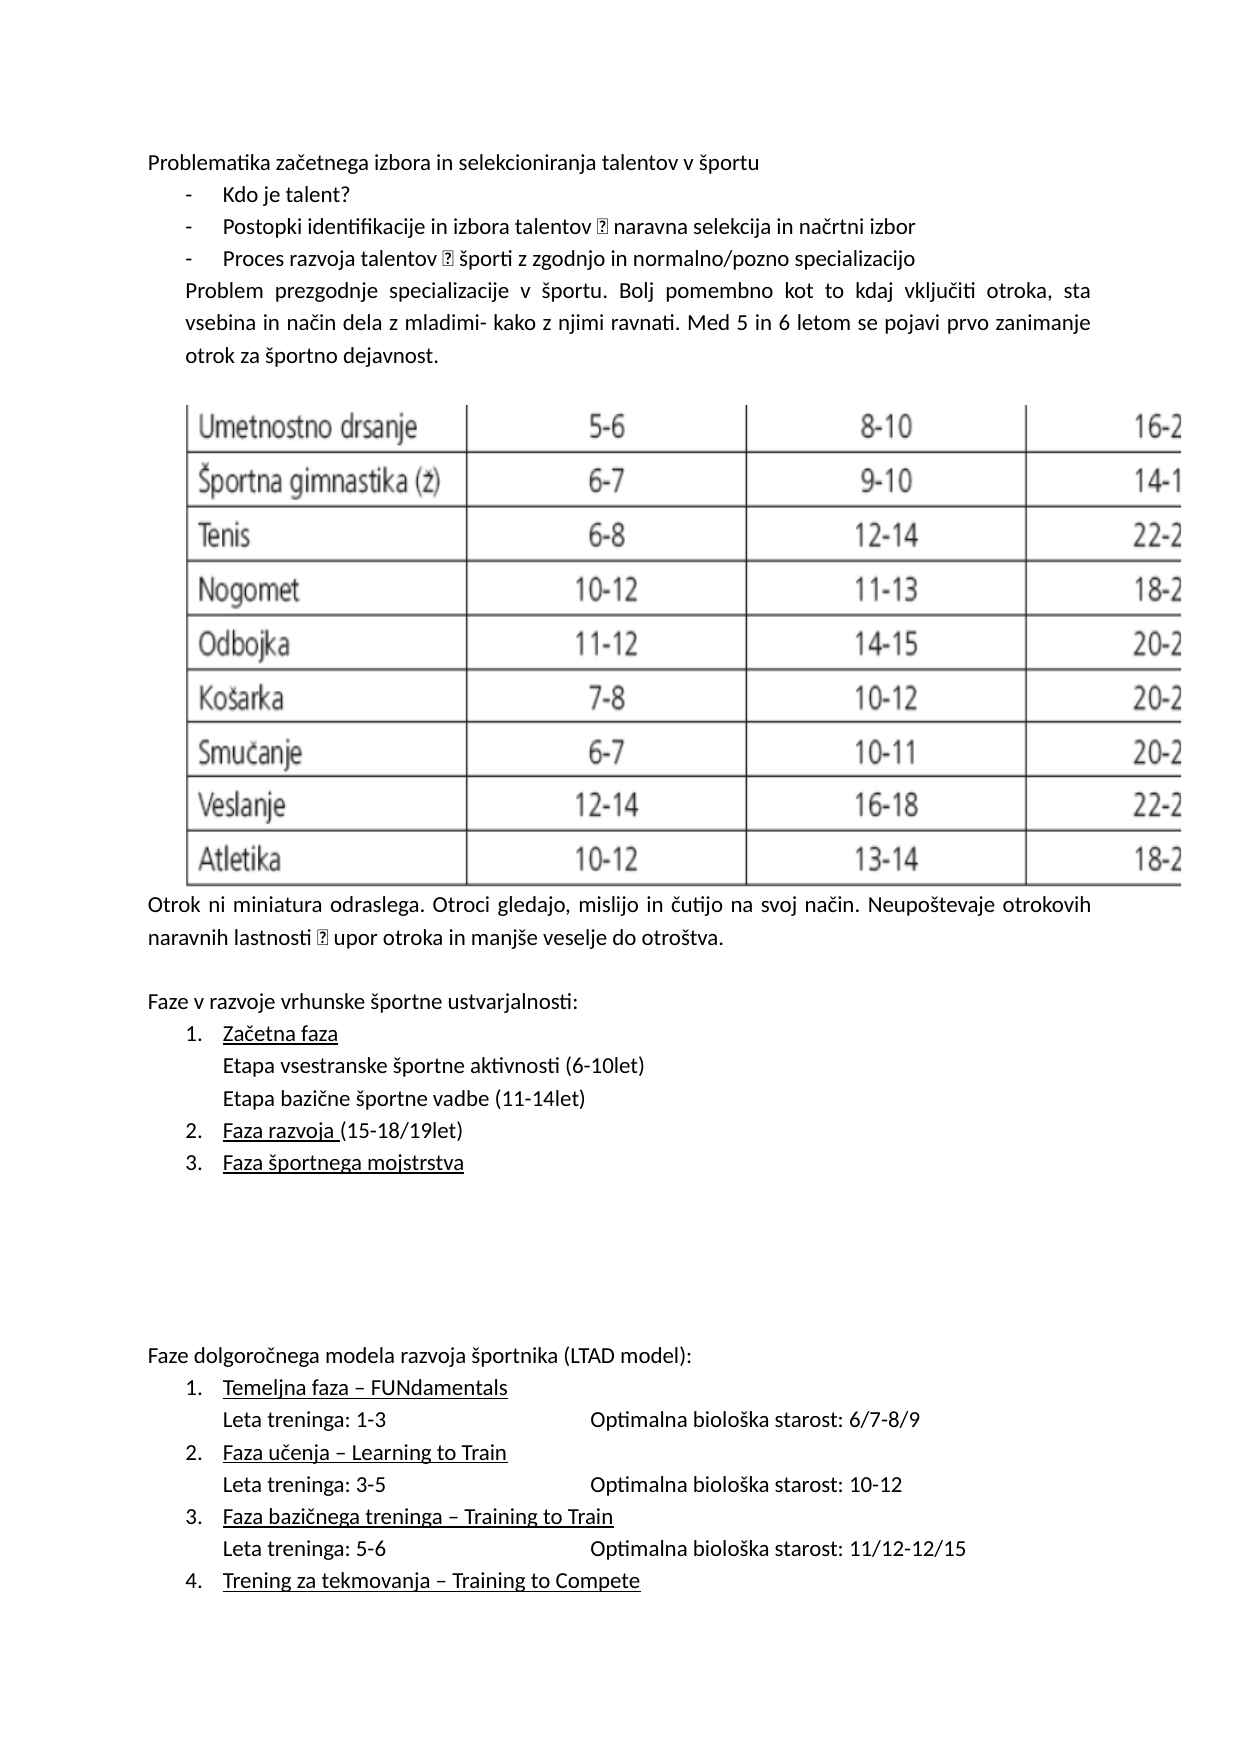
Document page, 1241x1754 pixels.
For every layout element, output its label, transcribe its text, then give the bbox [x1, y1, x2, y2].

list Faza razvoja (15-18/19let) [185, 1116, 1093, 1144]
list Temeljna faza – FUNdamentals [185, 1373, 1093, 1401]
list Faza športnega mojstrstva [185, 1148, 1093, 1176]
list Leta treninga: 5-6 Optimalna biološka starost: 11/12-12/15 [223, 1534, 1093, 1562]
list Faza bazičnega treninga – Training to Train [185, 1502, 1093, 1530]
list Trening za tekmovanja – Training to Compete [185, 1567, 1093, 1594]
text Faze dolgoročnega modela razvoja športnika (LTAD model): [148, 1341, 1093, 1369]
list Proces razvoja talentov  športi z zgodnjo in normalno/pozno specializacijo [185, 244, 1093, 272]
text Otrok ni miniatura odraslega. Otroci gledajo, mislijo in čutijo na svoj način. Neupoštevaje otrokovih naravnih lastnosti  upor otroka in manjše veselje do otroštva. [148, 891, 1093, 951]
list Etapa vsestranske športne aktivnosti (6-10let) [223, 1052, 1093, 1079]
list Kdo je talent? [185, 180, 1093, 208]
list Postopki identifikacije in izbora talentov  naravna selekcija in načrtni izbor [185, 212, 1093, 240]
list Začetna faza [185, 1019, 1093, 1047]
text Faze v razvoje vrhunske športne ustvarjalnosti: [148, 987, 1093, 1015]
list Etapa bazične športne vadbe (11-14let) [223, 1084, 1093, 1112]
list Leta treninga: 3-5 Optimalna biološka starost: 10-12 [223, 1470, 1093, 1498]
text Problem prezgodnje specializacije v športu. Bolj pomembno kot to kdaj vključiti otroka, sta vsebina in način dela z mladimi- kako z njimi ravnati. Med 5 in 6 letom se pojavi prvo zanimanje otrok za športno dejavnost. [185, 276, 1093, 369]
list Faza učenja – Learning to Train [185, 1438, 1093, 1466]
list Leta treninga: 1-3 Optimalna biološka starost: 6/7-8/9 [223, 1406, 1093, 1434]
text Problematika začetnega izbora in selekcioniranja talentov v športu [148, 148, 1093, 176]
